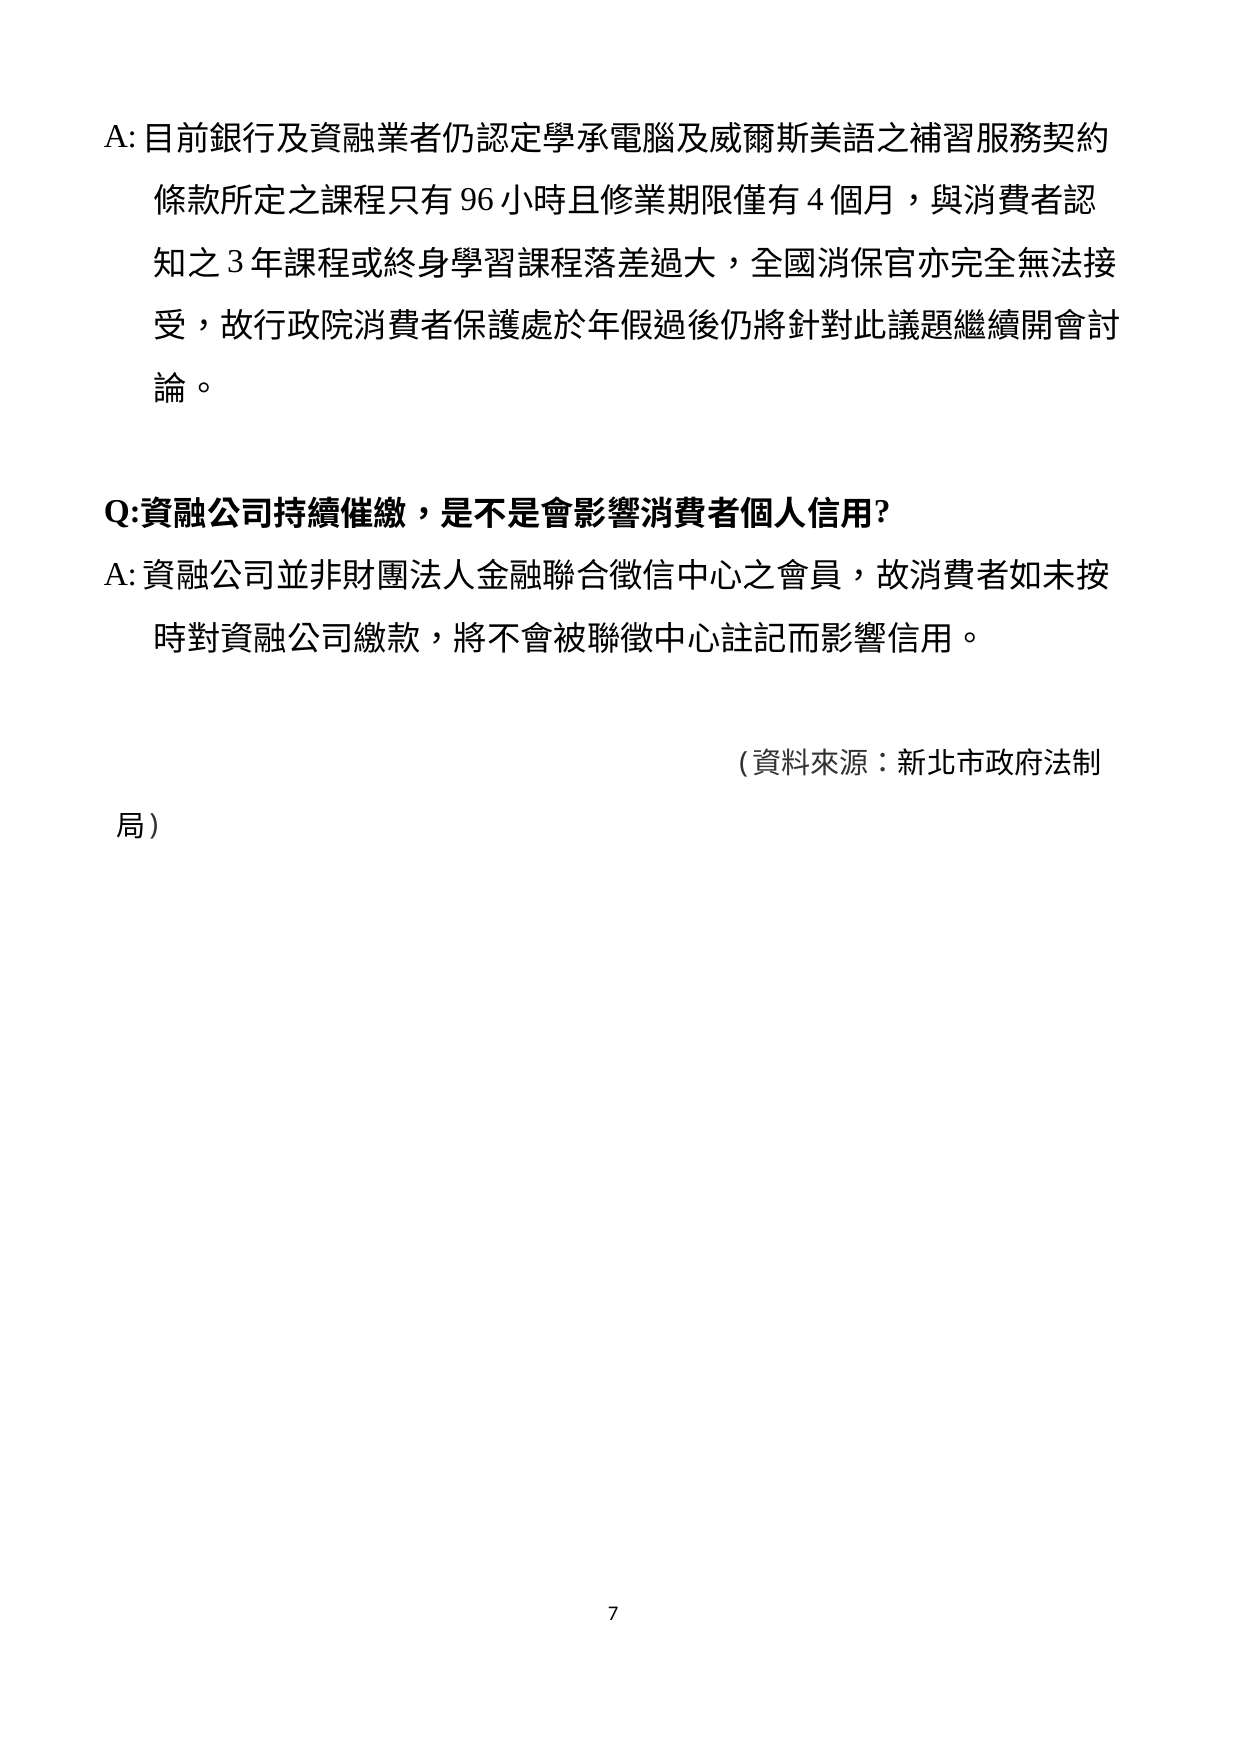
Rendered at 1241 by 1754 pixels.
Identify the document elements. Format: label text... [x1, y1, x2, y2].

text Q:資融公司持續催繳，是不是會影響消費者個人信用? [103, 469, 1122, 532]
text A: 資融公司並非財團法人金融聯合徵信中心之會員，故消費者如未按時對資融公司繳款，將不會被聯徵中心註記而影響信用。 [103, 532, 1122, 657]
text (資料來源：新北市政府法制局) [116, 719, 1122, 844]
text A: 目前銀行及資融業者仍認定學承電腦及威爾斯美語之補習服務契約條款所定之課程只有96小時且修業期限僅有4個月，與消費者認知之3年課程或終身學習課程落差過大，全國消保官亦完全無法接受，故行政院消費者保護處於年假過後仍將針對此議題繼續開會討論。 [103, 94, 1122, 407]
